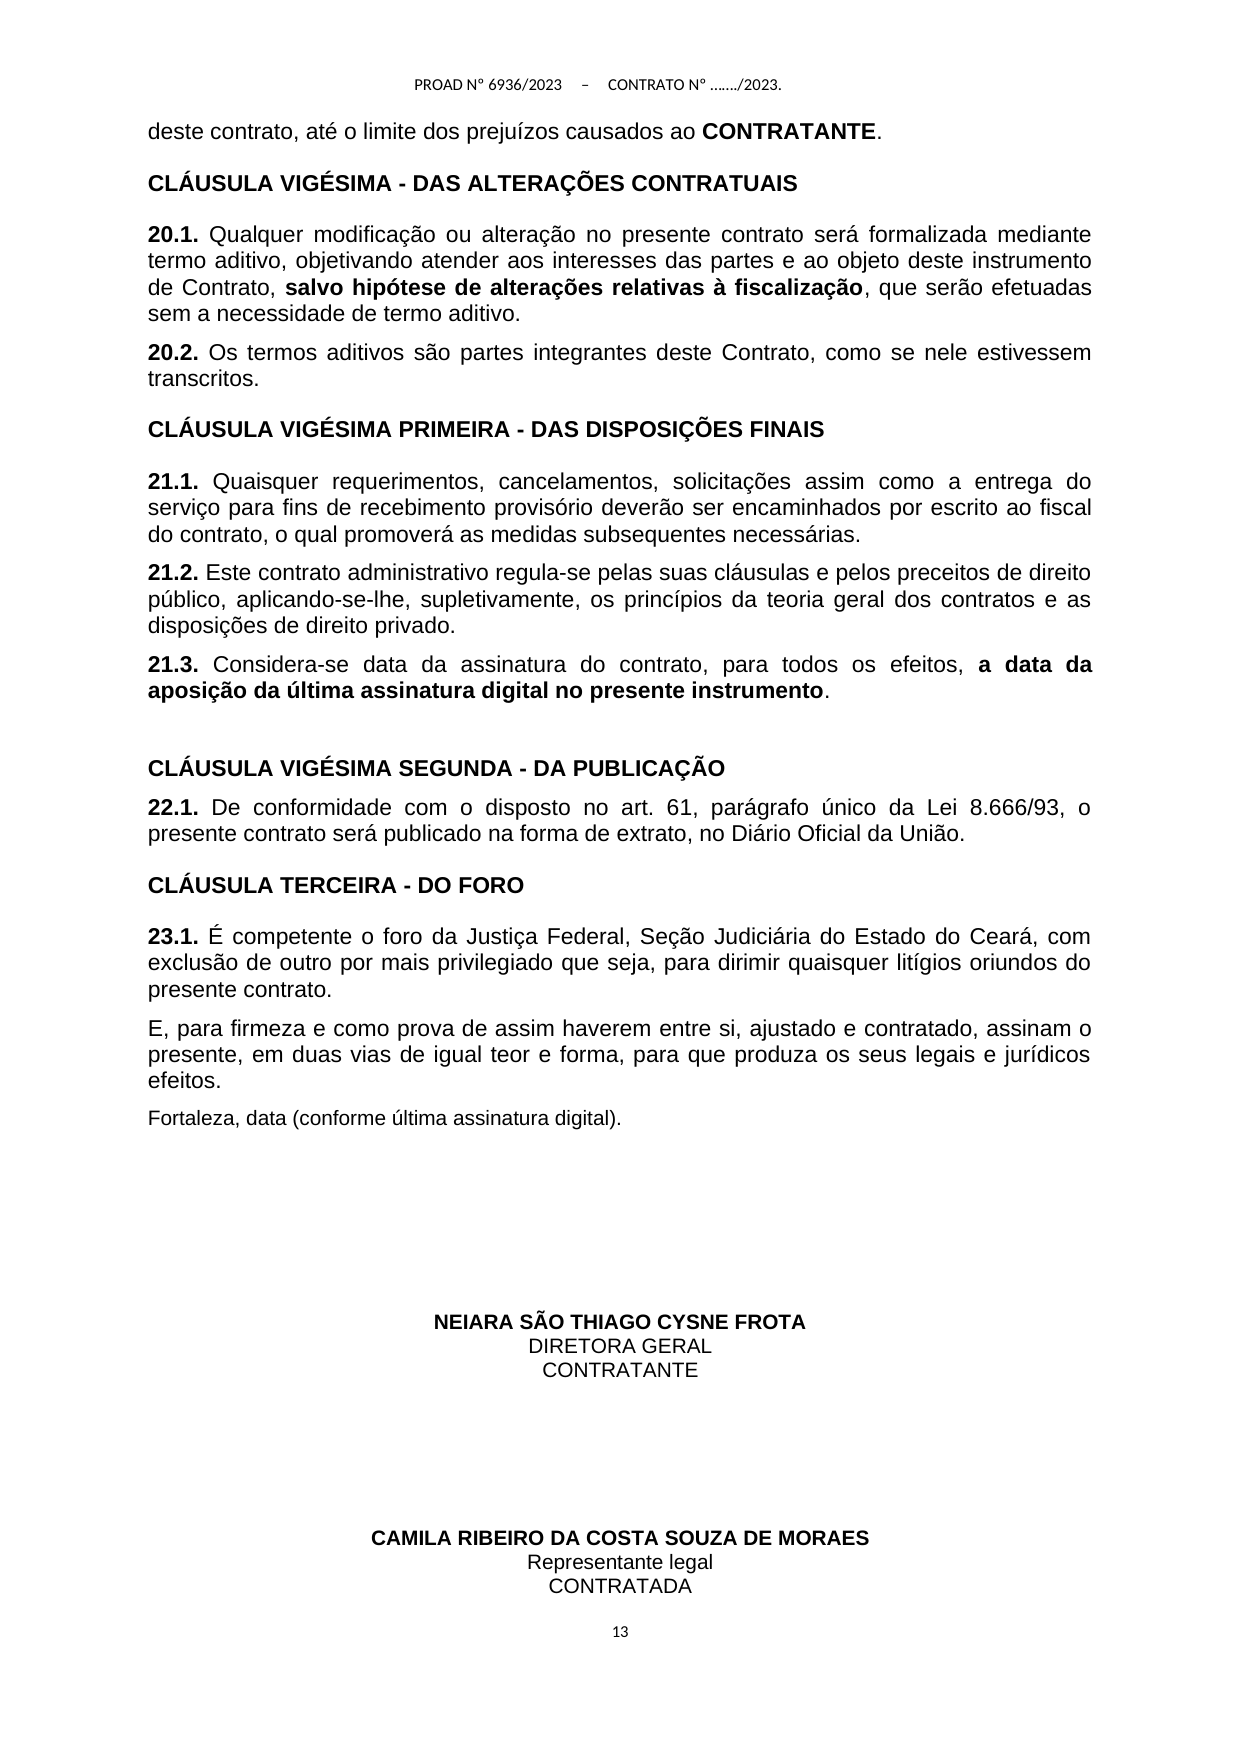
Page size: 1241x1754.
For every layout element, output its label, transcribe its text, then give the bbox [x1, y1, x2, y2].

text CAMILA RIBEIRO DA COSTA SOUZA DE MORAES [148, 1526, 1092, 1550]
text CONTRATADA [148, 1574, 1092, 1598]
text NEIARA SÃO THIAGO CYSNE FROTA [148, 1310, 1092, 1334]
text CLÁUSULA VIGÉSIMA - DAS ALTERAÇÕES CONTRATUAIS [148, 169, 1092, 196]
text 21.1. Quaisquer requerimentos, cancelamentos, solicitações assim como a entrega do serviço para fins de recebimento provisório deverão ser encaminhados por escrito ao fiscal do contrato, o qual promoverá as medidas subsequentes necessárias. [148, 468, 1092, 547]
text CLÁUSULA TERCEIRA - DO FORO [148, 872, 1092, 898]
text CONTRATANTE [148, 1358, 1092, 1382]
text CLÁUSULA VIGÉSIMA SEGUNDA - DA PUBLICAÇÃO [148, 755, 1092, 781]
text 23.1. É competente o foro da Justiça Federal, Seção Judiciária do Estado do Ceará, com exclusão de outro por mais privilegiado que seja, para dirimir quaisquer litígios oriundos do presente contrato. [148, 923, 1092, 1002]
text 20.2. Os termos aditivos são partes integrantes deste Contrato, como se nele estivessem transcritos. [148, 339, 1092, 391]
text 21.2. Este contrato administrativo regula-se pelas suas cláusulas e pelos preceitos de direito público, aplicando-se-lhe, supletivamente, os princípios da teoria geral dos contratos e as disposições de direito privado. [148, 559, 1092, 638]
text 20.1. Qualquer modificação ou alteração no presente contrato será formalizada mediante termo aditivo, objetivando atender aos interesses das partes e ao objeto deste instrumento de Contrato, salvo hipótese de alterações relativas à fiscalização, que serão efetuadas sem a necessidade de termo aditivo. [148, 221, 1092, 326]
text E, para firmeza e como prova de assim haverem entre si, ajustado e contratado, assinam o presente, em duas vias de igual teor e forma, para que produza os seus legais e jurídicos efeitos. [148, 1014, 1092, 1093]
text 22.1. De conformidade com o disposto no art. 61, parágrafo único da Lei 8.666/93, o presente contrato será publicado na forma de extrato, no Diário Oficial da União. [148, 794, 1092, 847]
text DIRETORA GERAL [148, 1334, 1092, 1358]
text CLÁUSULA VIGÉSIMA PRIMEIRA - DAS DISPOSIÇÕES FINAIS [148, 416, 1092, 443]
text Fortaleza, data (conforme última assinatura digital). [148, 1106, 1092, 1130]
text deste contrato, até o limite dos prejuízos causados ao CONTRATANTE. [148, 118, 1092, 144]
text 21.3. Considera-se data da assinatura do contrato, para todos os efeitos, a data da aposição da última assinatura digital no presente instrumento. [148, 651, 1092, 704]
text Representante legal [148, 1550, 1092, 1574]
